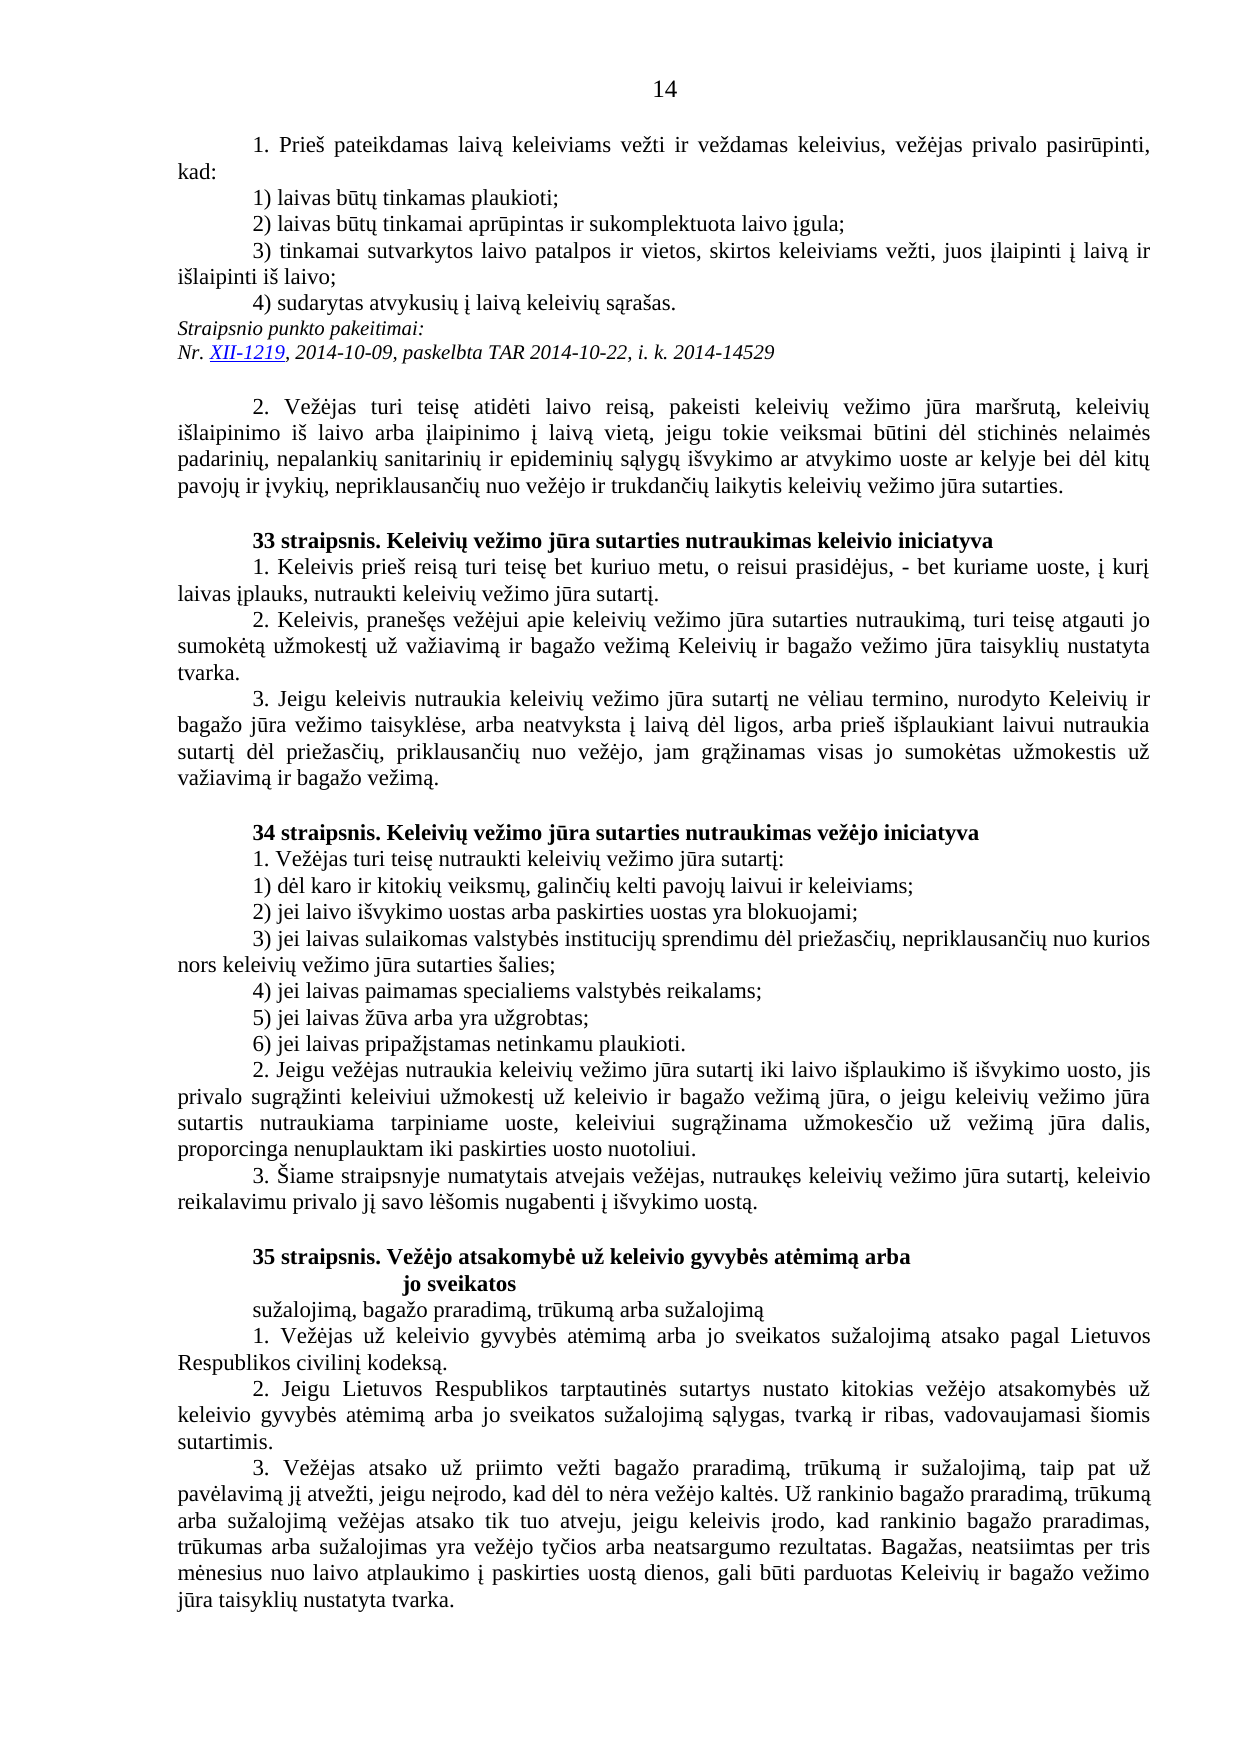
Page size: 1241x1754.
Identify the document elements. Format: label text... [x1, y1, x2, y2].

text 2. Keleivis, pranešęs vežėjui apie keleivių vežimo jūra sutarties nutraukimą, turi teisę atgauti jo sumokėtą užmokestį už važiavimą ir bagažo vežimą Keleivių ir bagažo vežimo jūra taisyklių nustatyta tvarka. [177, 606, 1152, 685]
text 3) jei laivas sulaikomas valstybės institucijų sprendimu dėl priežasčių, nepriklausančių nuo kurios nors keleivių vežimo jūra sutarties šalies; [177, 924, 1152, 977]
text 4) sudarytas atvykusių į laivą keleivių sąrašas. [177, 289, 1152, 316]
text 2) laivas būtų tinkamai aprūpintas ir sukomplektuota laivo įgula; [177, 210, 1152, 237]
text 2. Jeigu Lietuvos Respublikos tarptautinės sutartys nustato kitokias vežėjo atsakomybės už keleivio gyvybės atėmimą arba jo sveikatos sužalojimą sąlygas, tvarką ir ribas, vadovaujamasi šiomis sutartimis. [177, 1375, 1152, 1454]
text 1) dėl karo ir kitokių veiksmų, galinčių kelti pavojų laivui ir keleiviams; [177, 872, 1152, 898]
text jo sveikatos [327, 1269, 1152, 1296]
text 4) jei laivas paimamas specialiems valstybės reikalams; [177, 977, 1152, 1004]
text 3) tinkamai sutvarkytos laivo patalpos ir vietos, skirtos keleiviams vežti, juos įlaipinti į laivą ir išlaipinti iš laivo; [177, 237, 1152, 289]
text 2. Jeigu vežėjas nutraukia keleivių vežimo jūra sutartį iki laivo išplaukimo iš išvykimo uosto, jis privalo sugrąžinti keleiviui užmokestį už keleivio ir bagažo vežimą jūra, o jeigu keleivių vežimo jūra sutartis nutraukiama tarpiniame uoste, keleiviui sugrąžinama užmokesčio už vežimą jūra dalis, proporcinga nenuplauktam iki paskirties uosto nuotoliui. [177, 1056, 1152, 1162]
text 3. Šiame straipsnyje numatytais atvejais vežėjas, nutraukęs keleivių vežimo jūra sutartį, keleivio reikalavimu privalo jį savo lėšomis nugabenti į išvykimo uostą. [177, 1162, 1152, 1214]
text 3. Vežėjas atsako už priimto vežti bagažo praradimą, trūkumą ir sužalojimą, taip pat už pavėlavimą jį atvežti, jeigu neįrodo, kad dėl to nėra vežėjo kaltės. Už rankinio bagažo praradimą, trūkumą arba sužalojimą vežėjas atsako tik tuo atveju, jeigu keleivis įrodo, kad rankinio bagažo praradimas, trūkumas arba sužalojimas yra vežėjo tyčios arba neatsargumo rezultatas. Bagažas, neatsiimtas per tris mėnesius nuo laivo atplaukimo į paskirties uostą dienos, gali būti parduotas Keleivių ir bagažo vežimo jūra taisyklių nustatyta tvarka. [177, 1454, 1152, 1612]
text 1. Prieš pateikdamas laivą keleiviams vežti ir veždamas keleivius, vežėjas privalo pasirūpinti, kad: [177, 131, 1152, 184]
text Nr. XII-1219, 2014-10-09, paskelbta TAR 2014-10-22, i. k. 2014-14529 [177, 340, 1152, 364]
text 5) jei laivas žūva arba yra užgrobtas; [177, 1004, 1152, 1030]
text 2) jei laivo išvykimo uostas arba paskirties uostas yra blokuojami; [177, 898, 1152, 924]
text 33 straipsnis. Keleivių vežimo jūra sutarties nutraukimas keleivio iniciatyva [177, 527, 1152, 553]
text 2. Vežėjas turi teisę atidėti laivo reisą, pakeisti keleivių vežimo jūra maršrutą, keleivių išlaipinimo iš laivo arba įlaipinimo į laivą vietą, jeigu tokie veiksmai būtini dėl stichinės nelaimės padarinių, nepalankių sanitarinių ir epideminių sąlygų išvykimo ar atvykimo uoste ar kelyje bei dėl kitų pavojų ir įvykių, nepriklausančių nuo vežėjo ir trukdančių laikytis keleivių vežimo jūra sutarties. [177, 393, 1152, 498]
text sužalojimą, bagažo praradimą, trūkumą arba sužalojimą [177, 1296, 1152, 1322]
text 1. Vežėjas už keleivio gyvybės atėmimą arba jo sveikatos sužalojimą atsako pagal Lietuvos Respublikos civilinį kodeksą. [177, 1322, 1152, 1375]
text 1) laivas būtų tinkamas plaukioti; [177, 184, 1152, 210]
text 1. Keleivis prieš reisą turi teisę bet kuriuo metu, o reisui prasidėjus, - bet kuriame uoste, į kurį laivas įplauks, nutraukti keleivių vežimo jūra sutartį. [177, 553, 1152, 606]
text 34 straipsnis. Keleivių vežimo jūra sutarties nutraukimas vežėjo iniciatyva [177, 819, 1152, 846]
text 6) jei laivas pripažįstamas netinkamu plaukioti. [177, 1030, 1152, 1056]
text Straipsnio punkto pakeitimai: [177, 316, 1152, 340]
text 1. Vežėjas turi teisę nutraukti keleivių vežimo jūra sutartį: [177, 846, 1152, 872]
text 3. Jeigu keleivis nutraukia keleivių vežimo jūra sutartį ne vėliau termino, nurodyto Keleivių ir bagažo jūra vežimo taisyklėse, arba neatvyksta į laivą dėl ligos, arba prieš išplaukiant laivui nutraukia sutartį dėl priežasčių, priklausančių nuo vežėjo, jam grąžinamas visas jo sumokėtas užmokestis už važiavimą ir bagažo vežimą. [177, 685, 1152, 790]
text 35 straipsnis. Vežėjo atsakomybė už keleivio gyvybės atėmimą arba [177, 1243, 1152, 1269]
